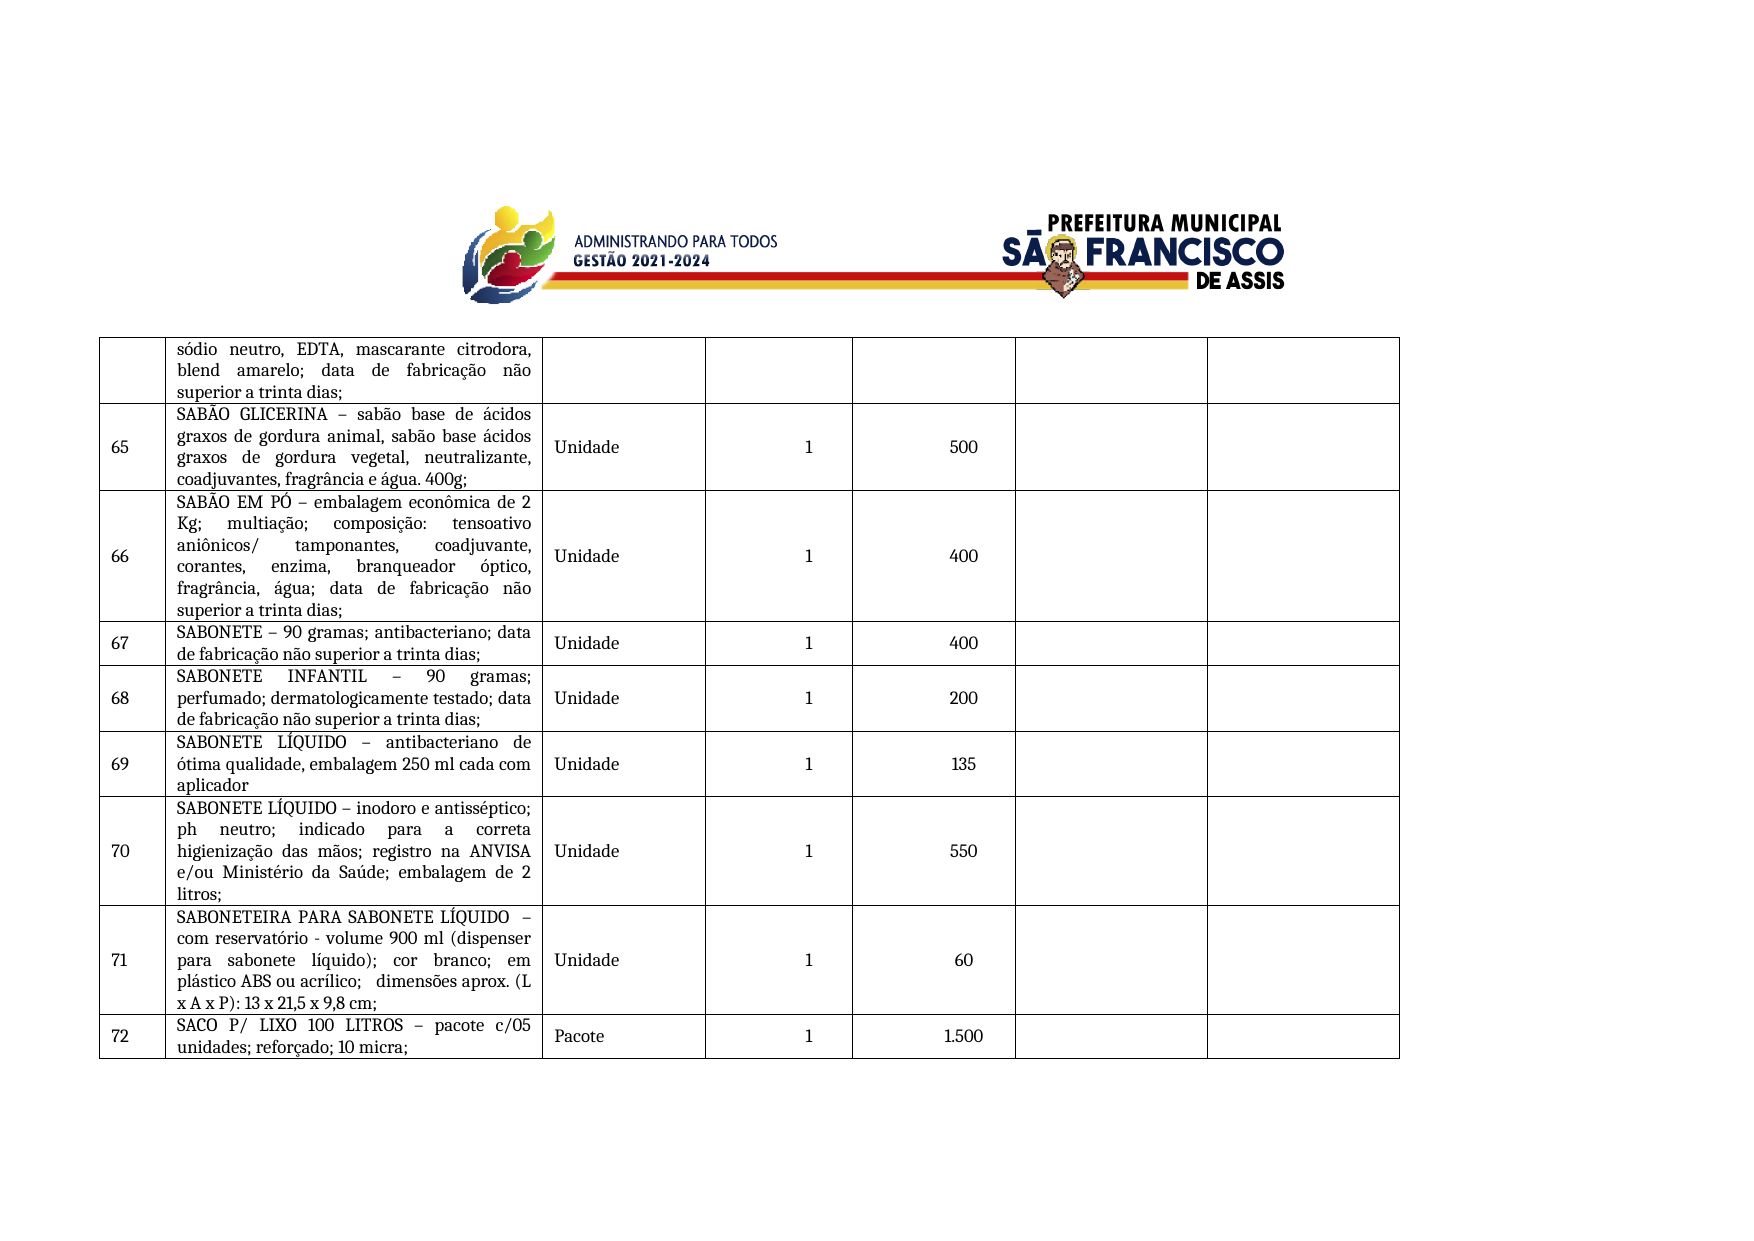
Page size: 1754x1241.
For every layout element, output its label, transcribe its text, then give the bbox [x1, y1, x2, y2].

table_cell SABONETE INFANTIL – 90 gramas; perfumado; dermatologicamente testado; data de fabricação não superior a trinta dias; [166, 666, 542, 731]
table_cell SABONETEIRA PARA SABONETE LÍQUIDO – com reservatório - volume 900 ml (dispenser para sabonete líquido); cor branco; em plástico ABS ou acrílico; dimensões aprox. (L x A x P): 13 x 21,5 x 9,8 cm; [166, 906, 542, 1014]
table_cell 400 [853, 622, 1015, 665]
table_cell [1016, 732, 1207, 796]
table_cell [706, 338, 852, 403]
table_cell 1 [706, 797, 852, 905]
table_cell SACO P/ LIXO 100 LITROS – pacote c/05 unidades; reforçado; 10 micra; [166, 1015, 542, 1058]
table_cell [1208, 622, 1399, 665]
table_cell 1 [706, 622, 852, 665]
table_cell [1016, 797, 1207, 905]
table_cell Unidade [543, 491, 705, 621]
table_cell [1208, 338, 1399, 403]
table_cell [1208, 732, 1399, 796]
table_cell SABONETE – 90 gramas; antibacteriano; data de fabricação não superior a trinta dias; [166, 622, 542, 665]
table_cell Unidade [543, 622, 705, 665]
table_cell 1 [706, 404, 852, 490]
table_cell [1016, 666, 1207, 731]
table_cell SABÃO GLICERINA – sabão base de ácidos graxos de gordura animal, sabão base ácidos graxos de gordura vegetal, neutralizante, coadjuvantes, fragrância e água. 400g; [166, 404, 542, 490]
table_cell [1016, 338, 1207, 403]
table_cell [1208, 666, 1399, 731]
table_cell [543, 338, 705, 403]
table_cell [1016, 622, 1207, 665]
table_cell 68 [100, 666, 165, 731]
table_cell Unidade [543, 797, 705, 905]
table_cell 67 [100, 622, 165, 665]
table_cell SABÃO EM PÓ – embalagem econômica de 2 Kg; multiação; composição: tensoativo aniônicos/ tamponantes, coadjuvante, corantes, enzima, branqueador óptico, fragrância, água; data de fabricação não superior a trinta dias; [166, 491, 542, 621]
table_cell 1 [706, 491, 852, 621]
table_cell 200 [853, 666, 1015, 731]
table_cell 72 [100, 1015, 165, 1058]
table_cell 65 [100, 404, 165, 490]
table_cell 1 [706, 1015, 852, 1058]
table_cell 400 [853, 491, 1015, 621]
table_cell Unidade [543, 666, 705, 731]
table_cell [1016, 404, 1207, 490]
table_cell 1.500 [853, 1015, 1015, 1058]
table_cell 1 [706, 906, 852, 1014]
table_cell 135 [853, 732, 1015, 796]
table_cell Pacote [543, 1015, 705, 1058]
table_cell 60 [853, 906, 1015, 1014]
table_cell [1016, 491, 1207, 621]
table_cell 550 [853, 797, 1015, 905]
table_cell 1 [706, 666, 852, 731]
table_cell [100, 338, 165, 403]
table_cell 70 [100, 797, 165, 905]
table_cell Unidade [543, 404, 705, 490]
table_cell SABONETE LÍQUIDO – inodoro e antisséptico; ph neutro; indicado para a correta higienização das mãos; registro na ANVISA e/ou Ministério da Saúde; embalagem de 2 litros; [166, 797, 542, 905]
table_cell [1208, 797, 1399, 905]
table_cell [1208, 906, 1399, 1014]
table_cell [1208, 1015, 1399, 1058]
table_cell [1208, 404, 1399, 490]
table_cell sódio neutro, EDTA, mascarante citrodora, blend amarelo; data de fabricação não superior a trinta dias; [166, 338, 542, 403]
table_cell 66 [100, 491, 165, 621]
table_cell 69 [100, 732, 165, 796]
table_cell Unidade [543, 906, 705, 1014]
table_cell 1 [706, 732, 852, 796]
table_cell 500 [853, 404, 1015, 490]
table_cell Unidade [543, 732, 705, 796]
table_cell [853, 338, 1015, 403]
table_cell [1208, 491, 1399, 621]
table_cell [1016, 906, 1207, 1014]
table_cell [1016, 1015, 1207, 1058]
table_cell 71 [100, 906, 165, 1014]
table_cell SABONETE LÍQUIDO – antibacteriano de ótima qualidade, embalagem 250 ml cada com aplicador [166, 732, 542, 796]
